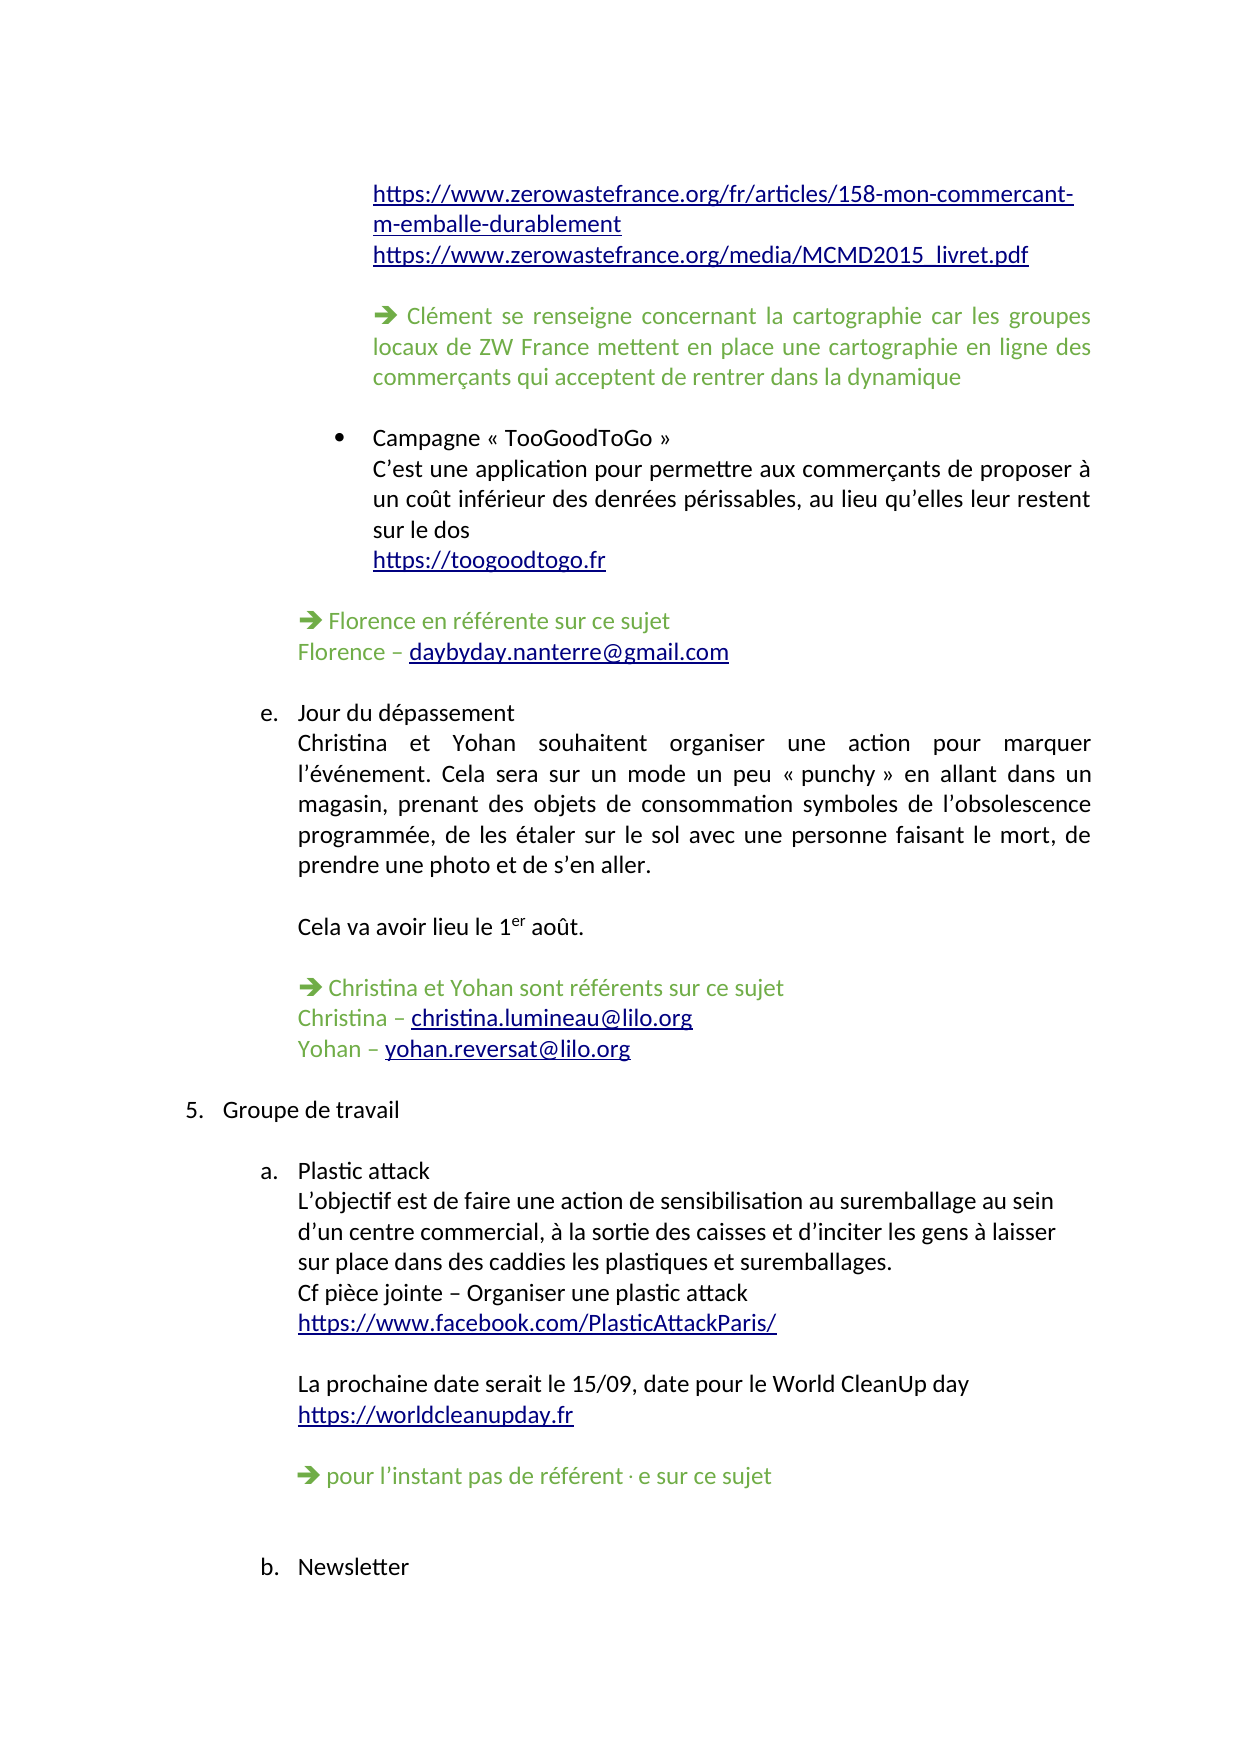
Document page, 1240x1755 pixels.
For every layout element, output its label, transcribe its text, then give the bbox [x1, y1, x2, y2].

list  pour l’instant pas de référente sur ce sujet [295, 1460, 1092, 1491]
list Jour du dépassement [260, 697, 1092, 727]
list https://www.facebook.com/PlasticAttackParis/ [298, 1307, 1092, 1338]
list Christina et Yohan souhaitent organiser une action pour marquer l’événement. Cela sera sur un mode un peu « punchy » en allant dans un magasin, prenant des objets de consommation symboles de l’obsolescence programmée, de les étaler sur le sol avec une personne faisant le mort, de prendre une photo et de s’en aller. [298, 727, 1092, 880]
list Plastic attack [260, 1155, 1092, 1185]
list Cf pièce jointe – Organiser une plastic attack [298, 1277, 1092, 1307]
list Groupe de travail [185, 1094, 1092, 1124]
list  Florence en référente sur ce sujet [298, 605, 1092, 636]
list Cela va avoir lieu le 1er août. [298, 911, 1092, 941]
list L’objectif est de faire une action de sensibilisation au suremballage au sein d’un centre commercial, à la sortie des caisses et d’inciter les gens à laisser sur place dans des caddies les plastiques et suremballages. [298, 1185, 1092, 1277]
list  Christina et Yohan sont référents sur ce sujet [298, 972, 1092, 1002]
list https://toogoodtogo.fr [373, 544, 1092, 575]
list C’est une application pour permettre aux commerçants de proposer à un coût inférieur des denrées périssables, au lieu qu’elles leur restent sur le dos [373, 453, 1092, 544]
list Yohan – yohan.reversat@lilo.org [298, 1033, 1092, 1063]
list La prochaine date serait le 15/09, date pour le World CleanUp day [298, 1368, 1092, 1399]
list Campagne « TooGoodToGo » [335, 422, 1092, 453]
list https://www.zerowastefrance.org/media/MCMD2015_livret.pdf [373, 239, 1092, 270]
list  Clément se renseigne concernant la cartographie car les groupes locaux de ZW France mettent en place une cartographie en ligne des commerçants qui acceptent de rentrer dans la dynamique [373, 300, 1092, 392]
list https://www.zerowastefrance.org/fr/articles/158-mon-commercant-m-emballe-durablement [373, 178, 1092, 239]
list https://worldcleanupday.fr [298, 1399, 1092, 1429]
list Florence – daybyday.nanterre@gmail.com [298, 636, 1092, 666]
list Newsletter [260, 1552, 1092, 1582]
list Christina – christina.lumineau@lilo.org [298, 1002, 1092, 1033]
